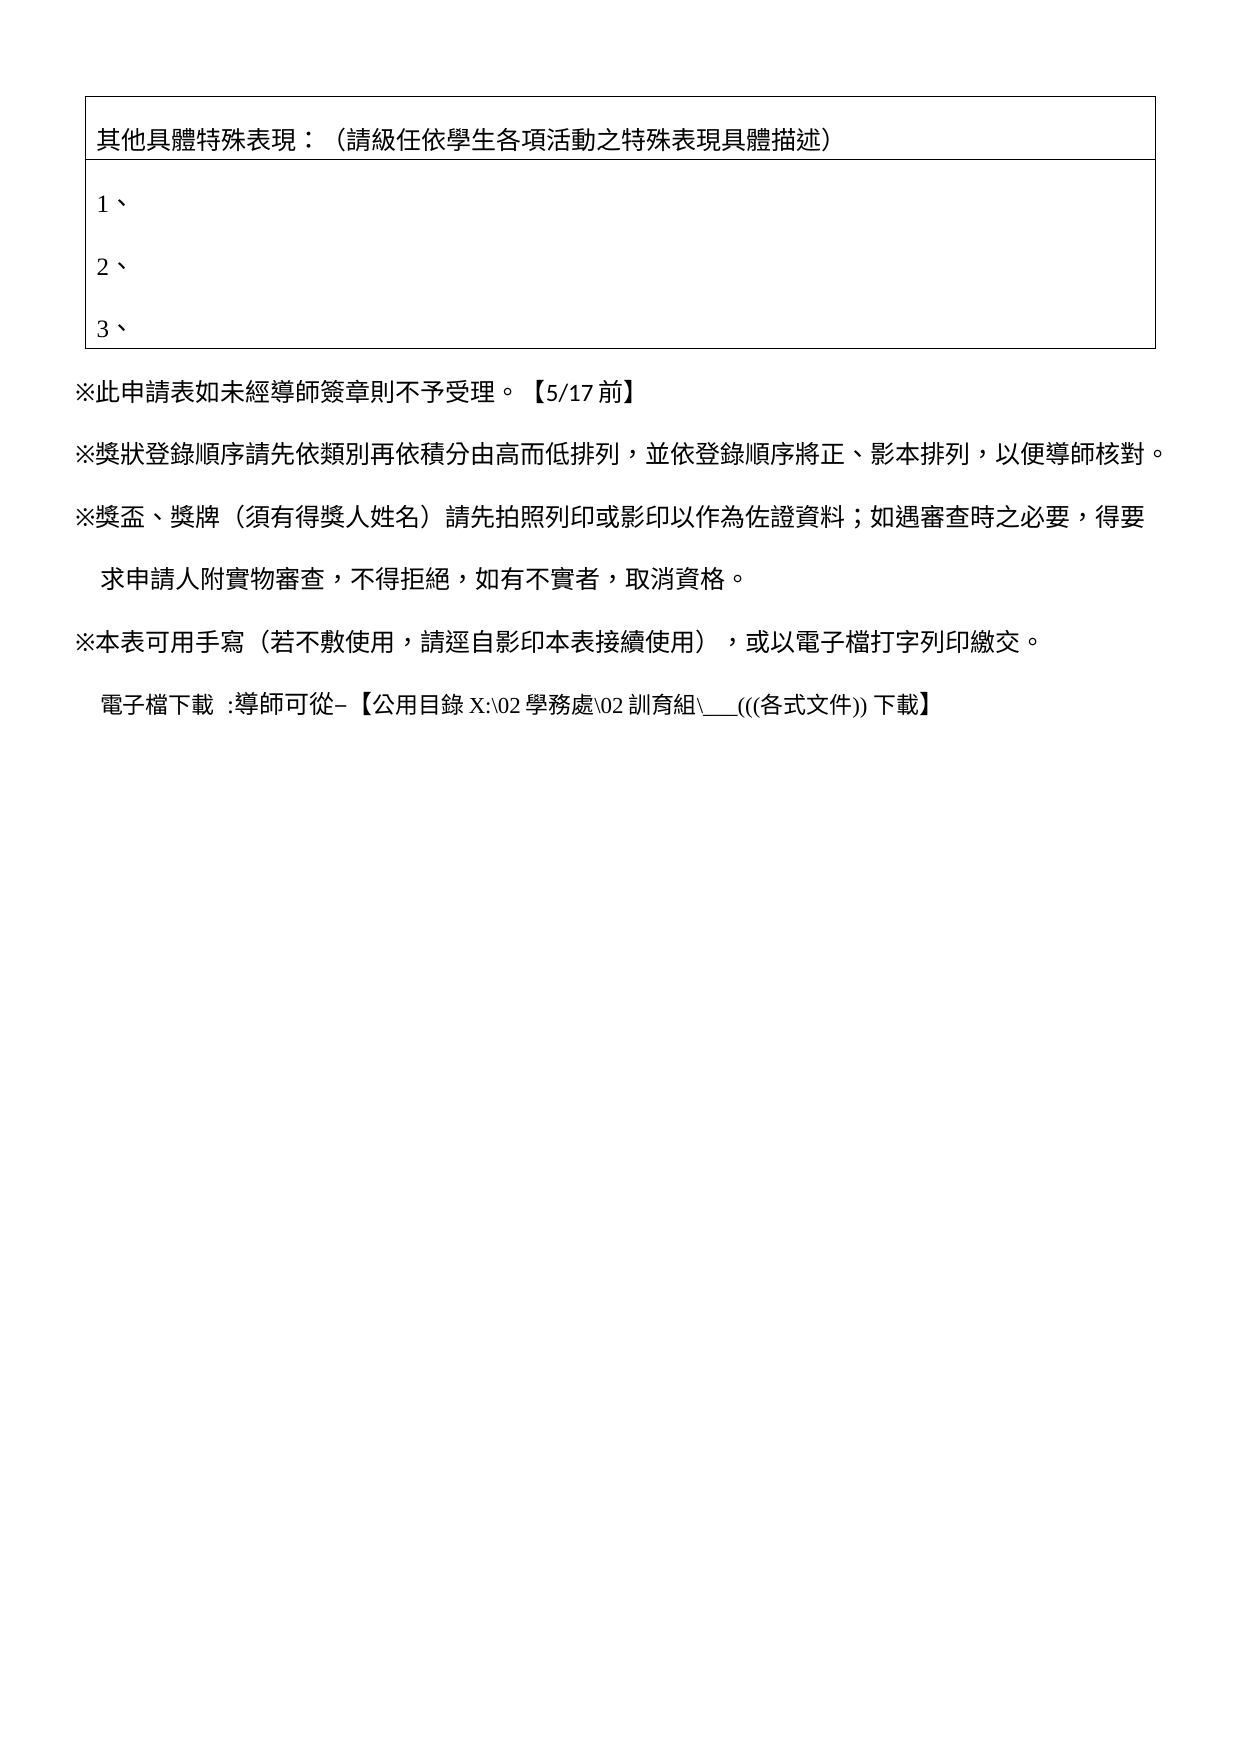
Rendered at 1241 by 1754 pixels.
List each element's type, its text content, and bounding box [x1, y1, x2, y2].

table_cell 1、 2、 3、 [86, 160, 1155, 348]
text ※獎狀登錄順序請先依類別再依積分由高而低排列，並依登錄順序將正、影本排列，以便導師核對。 [75, 411, 1165, 474]
text ※本表可用手寫（若不敷使用，請逕自影印本表接續使用），或以電子檔打字列印繳交。 電子檔下載 :導師可從–【公用目錄X:\02學務處\02訓育組\___(((各式文件)) 下載】 [75, 599, 1165, 724]
text ※獎盃、獎牌（須有得獎人姓名）請先拍照列印或影印以作為佐證資料；如遇審查時之必要，得要求申請人附實物審查，不得拒絕，如有不實者，取消資格。 [75, 474, 1165, 599]
text ※此申請表如未經導師簽章則不予受理。【5/17前】 [75, 349, 1165, 411]
table_cell 其他具體特殊表現：（請級任依學生各項活動之特殊表現具體描述） [86, 97, 1155, 159]
